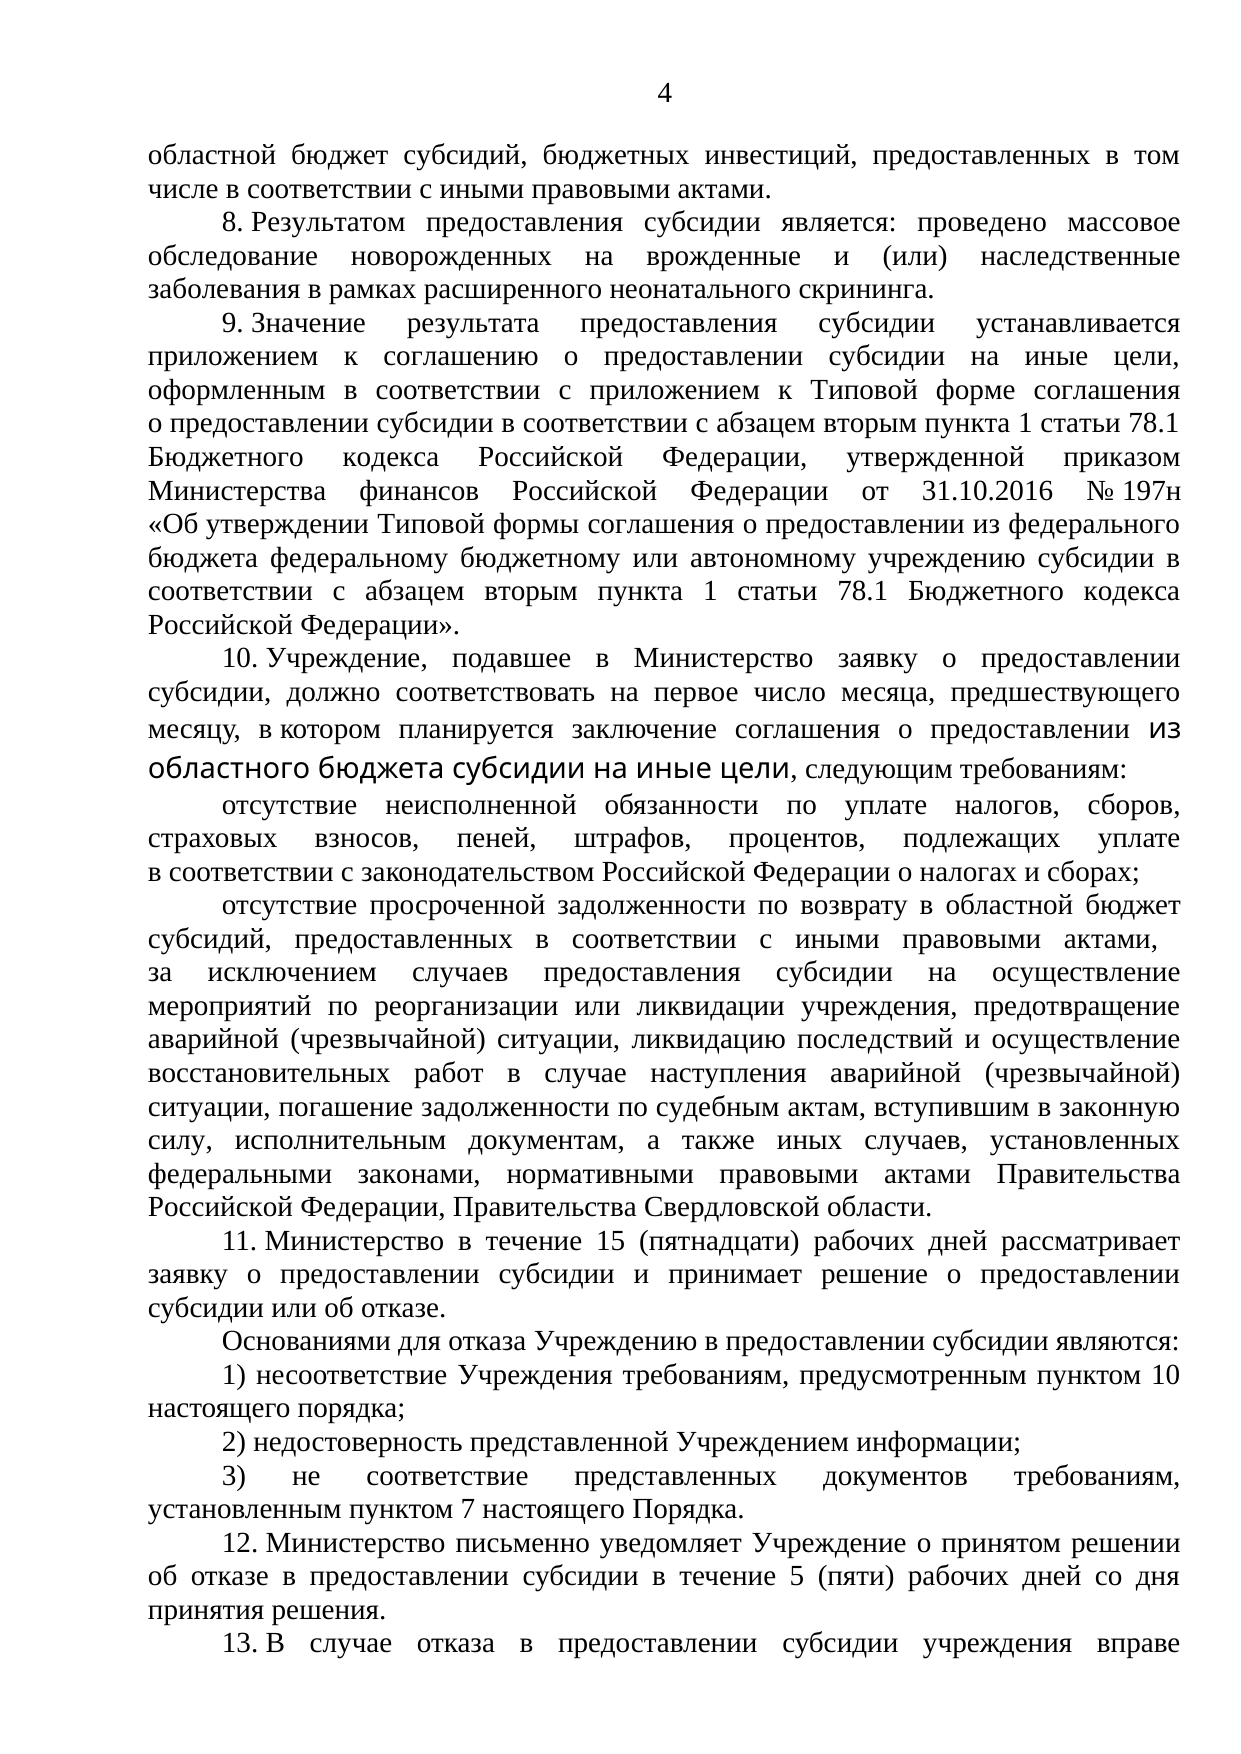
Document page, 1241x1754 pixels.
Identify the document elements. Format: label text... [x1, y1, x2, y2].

text 11. Министерство в течение 15 (пятнадцати) рабочих дней рассматривает заявку о предоставлении субсидии и принимает решение о предоставлении субсидии или об отказе. [148, 1223, 1181, 1323]
text 13. В случае отказа в предоставлении субсидии учреждения вправе [148, 1625, 1181, 1659]
text 10. Учреждение, подавшее в Министерство заявку о предоставлении субсидии, должно соответствовать на первое число месяца, предшествующего месяцу, в котором планируется заключение соглашения о предоставлении из областного бюджета субсидии на иные цели, следующим требованиям: [148, 640, 1181, 787]
text 9. Значение результата предоставления субсидии устанавливается приложением к соглашению о предоставлении субсидии на иные цели, оформленным в соответствии с приложением к Типовой форме соглашения о предоставлении субсидии в соответствии с абзацем вторым пункта 1 статьи 78.1 Бюджетного кодекса Российской Федерации, утвержденной приказом Министерства финансов Российской Федерации от 31.10.2016 № 197н «Об утверждении Типовой формы соглашения о предоставлении из федерального бюджета федеральному бюджетному или автономному учреждению субсидии в соответствии с абзацем вторым пункта 1 статьи 78.1 Бюджетного кодекса Российской Федерации». [148, 305, 1181, 640]
text отсутствие просроченной задолженности по возврату в областной бюджет субсидий, предоставленных в соответствии с иными правовыми актами, за исключением случаев предоставления субсидии на осуществление мероприятий по реорганизации или ликвидации учреждения, предотвращение аварийной (чрезвычайной) ситуации, ликвидацию последствий и осуществление восстановительных работ в случае наступления аварийной (чрезвычайной) ситуации, погашение задолженности по судебным актам, вступившим в законную силу, исполнительным документам, а также иных случаев, установленных федеральными законами, нормативными правовыми актами Правительства Российской Федерации, Правительства Свердловской области. [148, 887, 1181, 1223]
text 3) не соответствие представленных документов требованиям, установленным пунктом 7 настоящего Порядка. [148, 1458, 1181, 1525]
text 2) недостоверность представленной Учреждением информации; [148, 1424, 1181, 1458]
text 8. Результатом предоставления субсидии является: проведено массовое обследование новорожденных на врожденные и (или) наследственные заболевания в рамках расширенного неонатального скрининга. [148, 204, 1181, 305]
text отсутствие неисполненной обязанности по уплате налогов, сборов, страховых взносов, пеней, штрафов, процентов, подлежащих уплате в соответствии с законодательством Российской Федерации о налогах и сборах; [148, 787, 1181, 887]
text 1) несоответствие Учреждения требованиям, предусмотренным пунктом 10 настоящего порядка; [148, 1357, 1181, 1424]
text 12. Министерство письменно уведомляет Учреждение о принятом решении об отказе в предоставлении субсидии в течение 5 (пяти) рабочих дней со дня принятия решения. [148, 1525, 1181, 1625]
text областной бюджет субсидий, бюджетных инвестиций, предоставленных в том числе в соответствии с иными правовыми актами. [148, 137, 1181, 204]
text Основаниями для отказа Учреждению в предоставлении субсидии являются: [148, 1323, 1181, 1357]
